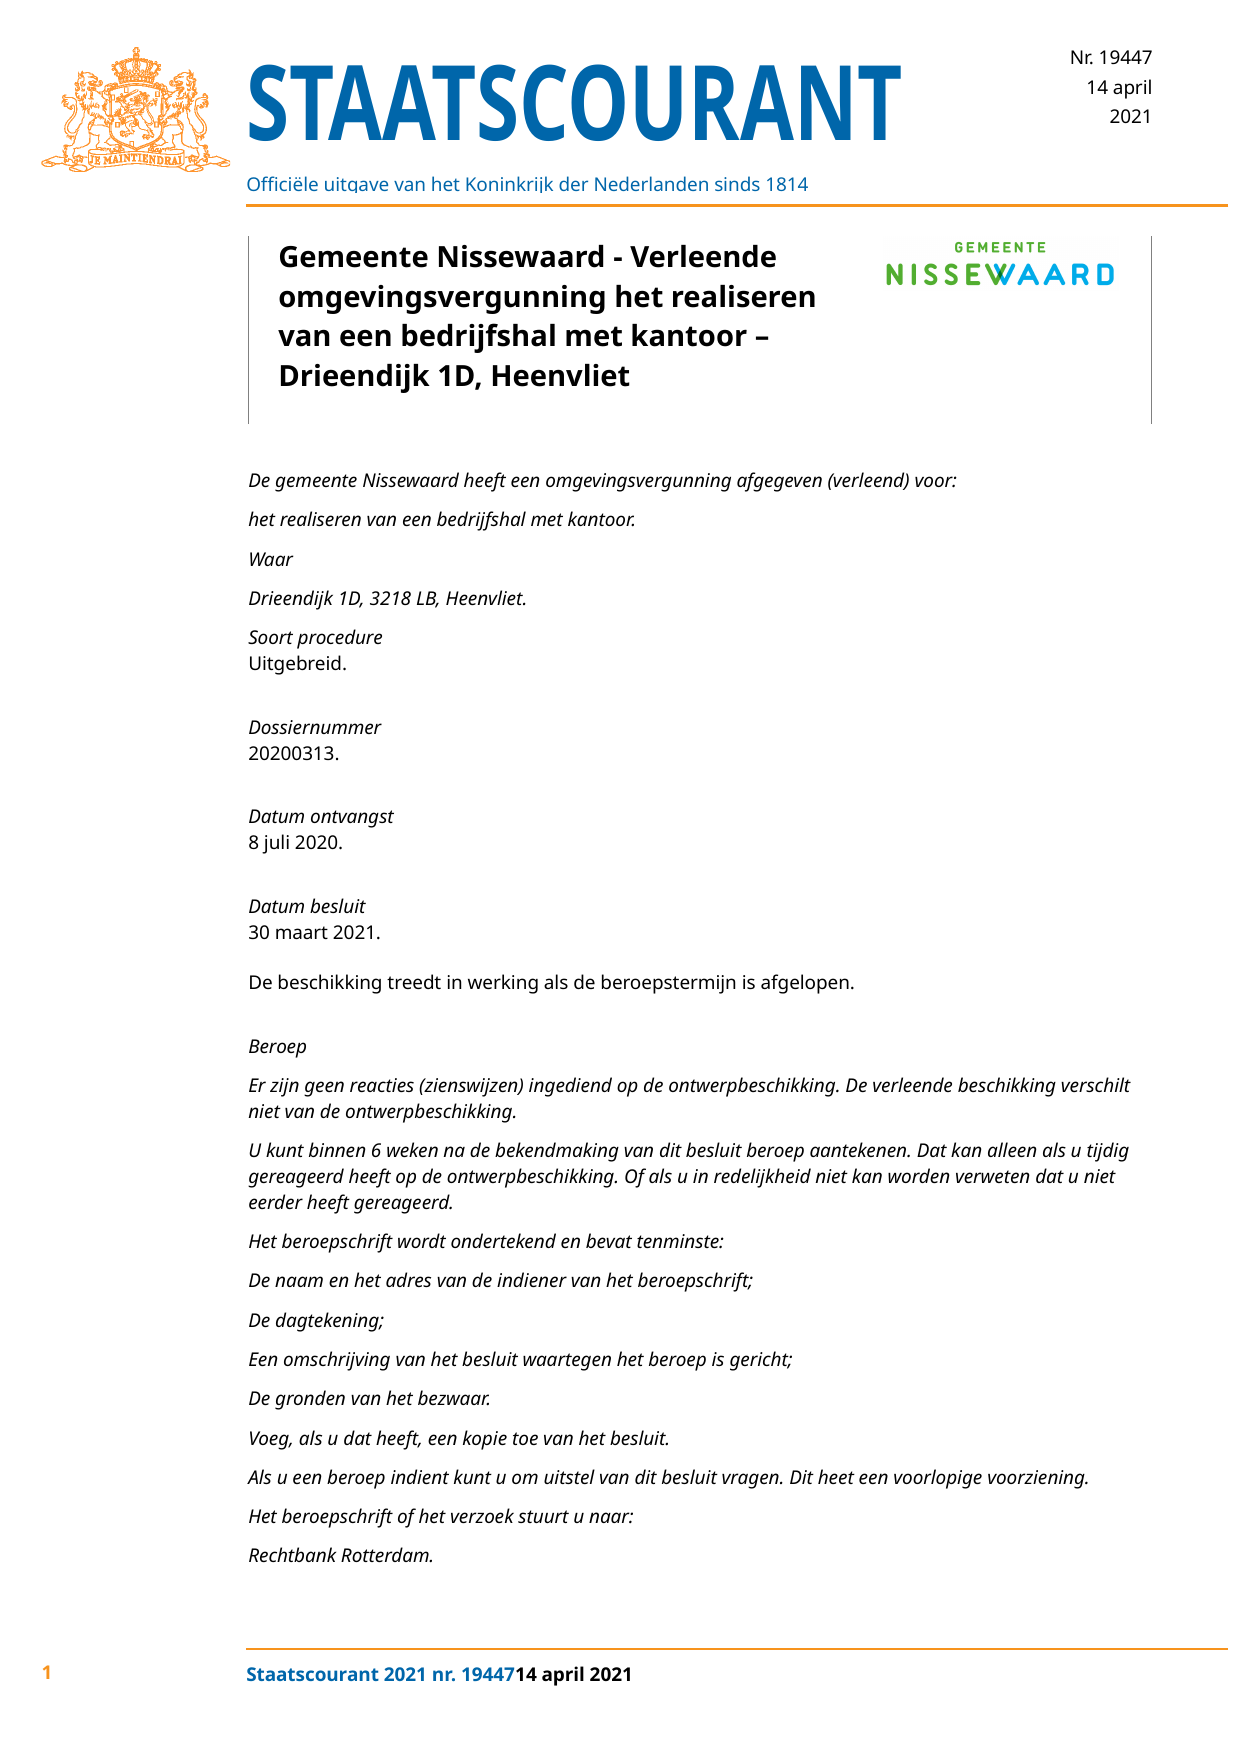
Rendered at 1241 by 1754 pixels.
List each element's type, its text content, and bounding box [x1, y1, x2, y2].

text Drieendijk 1D, 3218 LB, Heenvliet. [248, 585, 1152, 611]
picture [41, 47, 231, 172]
text Soort procedure [248, 624, 1152, 650]
table_header Gemeente Nissewaard - Verleende omgevingsvergunning het realiseren van een bedrijfshal met kantoor – Drieendijk 1D, Heenvliet [249, 236, 850, 424]
text Als u een beroep indient kunt u om uitstel van dit besluit vragen. Dit heet een voorlopige voorziening. [248, 1464, 1152, 1490]
picture [882, 236, 1119, 291]
text Het beroepschrift wordt ondertekend en bevat tenminste: [248, 1228, 1152, 1254]
text Rechtbank Rotterdam. [248, 1543, 1152, 1568]
text De dagtekening; [248, 1307, 1152, 1333]
text De naam en het adres van de indiener van het beroepschrift; [248, 1268, 1152, 1293]
text De gemeente Nissewaard heeft een omgevingsvergunning afgegeven (verleend) voor: [248, 467, 1152, 493]
text Voeg, als u dat heeft, een kopie toe van het besluit. [248, 1425, 1152, 1451]
text Dossiernummer [248, 714, 1152, 740]
text De beschikking treedt in werking als de beroepstermijn is afgelopen. [248, 969, 1152, 995]
text De gronden van het bezwaar. [248, 1386, 1152, 1411]
text Een omschrijving van het besluit waartegen het beroep is gericht; [248, 1346, 1152, 1372]
text Het beroepschrift of het verzoek stuurt u naar: [248, 1503, 1152, 1529]
text het realiseren van een bedrijfshal met kantoor. [248, 506, 1152, 532]
text U kunt binnen 6 weken na de bekendmaking van dit besluit beroep aantekenen. Dat kan alleen als u tijdig gereageerd heeft op de ontwerpbeschikking. Of als u in redelijkheid niet kan worden verweten dat u niet eerder heeft gereageerd. [248, 1138, 1152, 1215]
text 20200313. [248, 740, 1152, 765]
text Datum besluit [248, 893, 1152, 919]
text Uitgebreid. [248, 650, 1152, 676]
table_header [850, 236, 1151, 424]
text 8 juli 2020. [248, 829, 1152, 855]
text Waar [248, 546, 1152, 571]
text Er zijn geen reacties (zienswijzen) ingediend op de ontwerpbeschikking. De verleende beschikking verschilt niet van de ontwerpbeschikking. [248, 1073, 1152, 1124]
text Beroep [248, 1033, 1152, 1059]
text 30 maart 2021. [248, 919, 1152, 945]
text Datum ontvangst [248, 804, 1152, 829]
